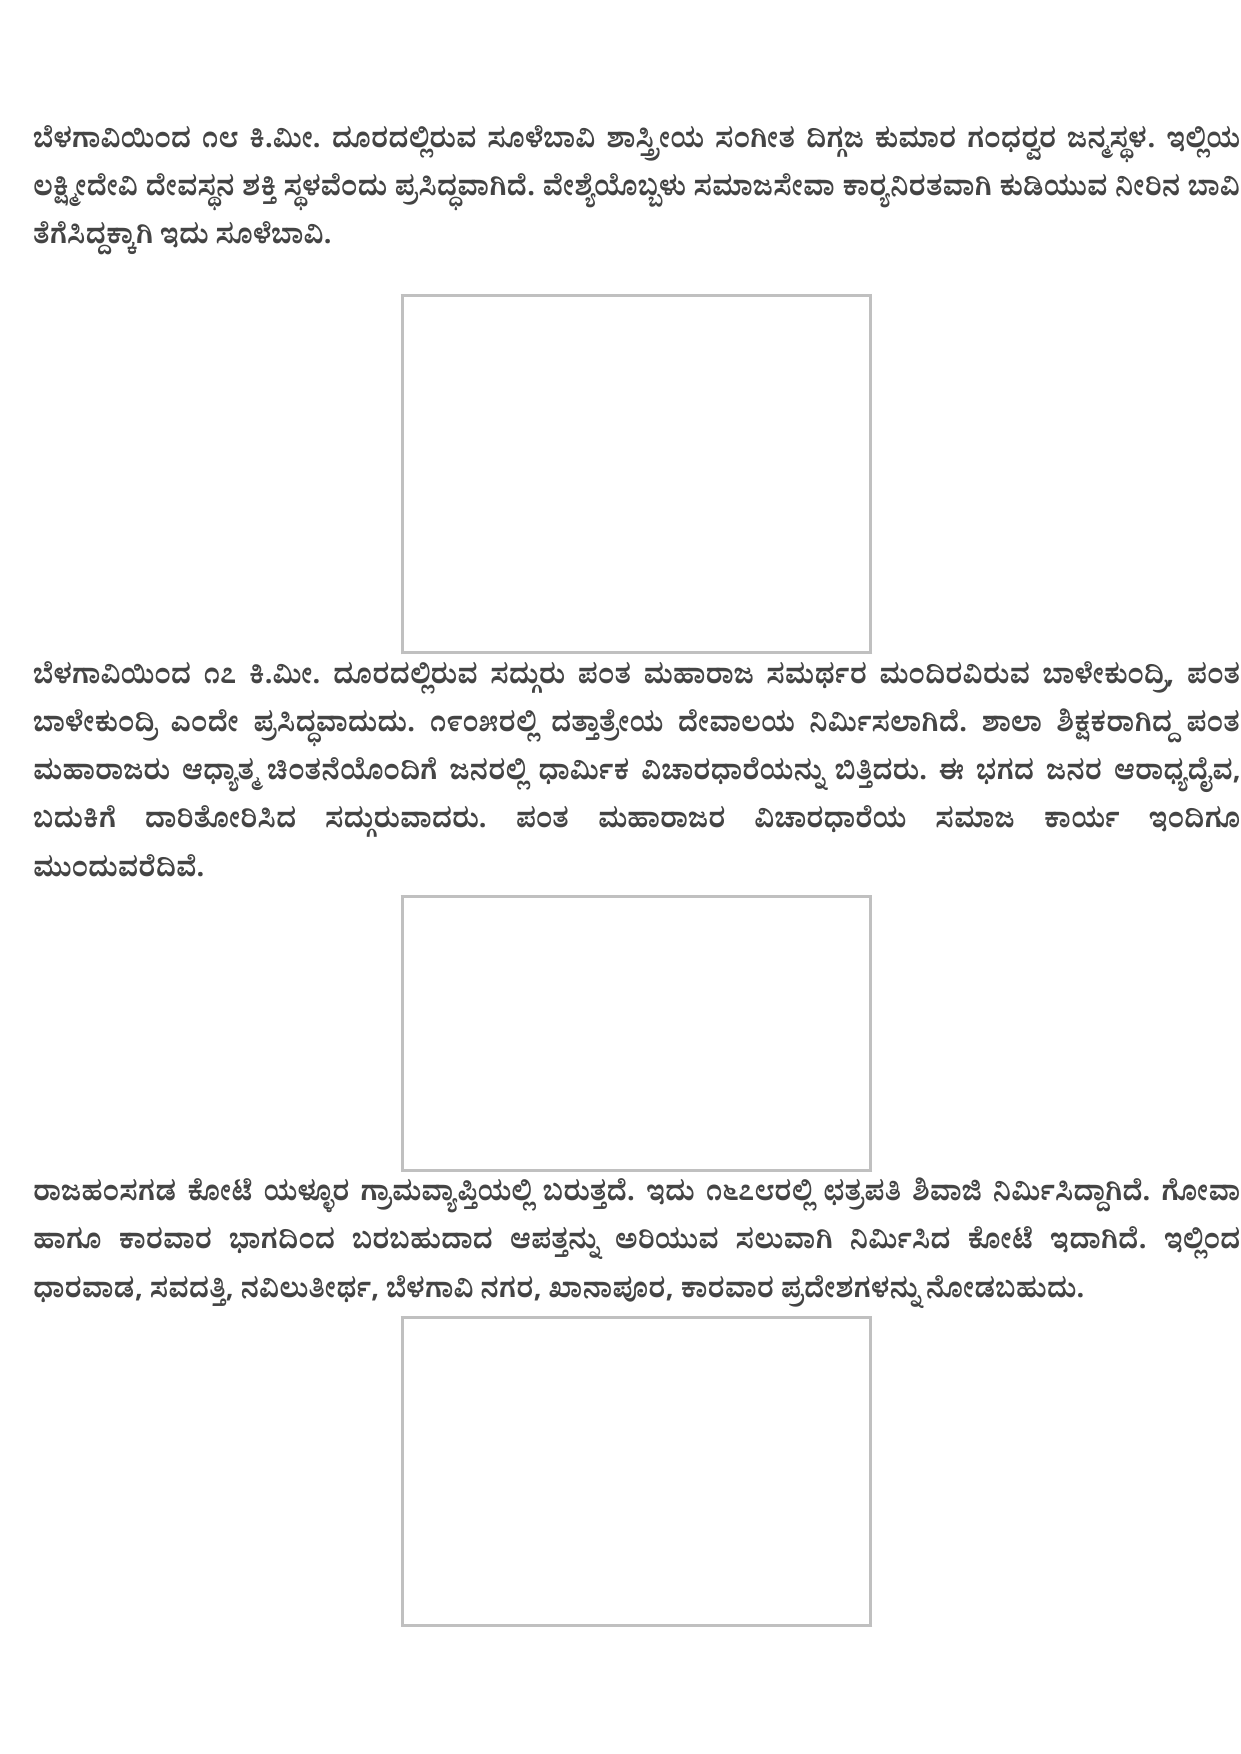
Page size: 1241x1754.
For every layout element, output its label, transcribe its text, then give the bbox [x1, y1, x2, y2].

text ಬೆಳಗಾವಿಯಿಂದ ೧೭ ಕಿ.ಮೀ. ದೂರದಲ್ಲಿರುವ ಸದ್ಗುರು ಪಂತ ಮಹಾರಾಜ ಸಮರ್ಥರ ಮಂದಿರವಿರುವ ಬಾಳೇಕುಂದ್ರಿ, ಪಂತ ಬಾಳೇಕುಂದ್ರಿ ಎಂದೇ ಪ್ರಸಿದ್ಧವಾದುದು. ೧೯೦೫ರಲ್ಲಿ ದತ್ತಾತ್ರೇಯ ದೇವಾಲಯ ನಿರ್ಮಿಸಲಾಗಿದೆ. ಶಾಲಾ ಶಿಕ್ಷಕರಾಗಿದ್ದ ಪಂತ ಮಹಾರಾಜರು ಆಧ್ಯಾತ್ಮ ಚಿಂತನೆಯೊಂದಿಗೆ ಜನರಲ್ಲಿ ಧಾರ್ಮಿಕ ವಿಚಾರಧಾರೆಯನ್ನು ಬಿತ್ತಿದರು. ಈ ಭಗದ ಜನರ ಆರಾಧ್ಯದೈವ, ಬದುಕಿಗೆ ದಾರಿತೋರಿಸಿದ ಸದ್ಗುರುವಾದರು. ಪಂತ ಮಹಾರಾಜರ ವಿಚಾರಧಾರೆಯ ಸಮಾಜ ಕಾರ್ಯ ಇಂದಿಗೂ ಮುಂದುವರೆದಿವೆ. [33, 654, 1240, 895]
text ಬೆಳಗಾವಿಯಿಂದ ೧೮ ಕಿ.ಮೀ. ದೂರದಲ್ಲಿರುವ ಸೂಳೆಬಾವಿ ಶಾಸ್ತ್ರೀಯ ಸಂಗೀತ ದಿಗ್ಗಜ ಕುಮಾರ ಗಂಧರ‍್ವರ ಜನ್ಮಸ್ಥಳ. ಇಲ್ಲಿಯ ಲಕ್ಷ್ಮೀದೇವಿ ದೇವಸ್ಥನ ಶಕ್ತಿ ಸ್ಥಳವೆಂದು ಪ್ರಸಿದ್ಧವಾಗಿದೆ. ವೇಶ್ಯೆಯೊಬ್ಬಳು ಸಮಾಜಸೇವಾ ಕಾರ‍್ಯನಿರತವಾಗಿ ಕುಡಿಯುವ ನೀರಿನ ಬಾವಿ ತೆಗೆಸಿದ್ದಕ್ಕಾಗಿ ಇದು ಸೂಳೆಬಾವಿ. [33, 118, 1240, 262]
text ರಾಜಹಂಸಗಡ ಕೋಟೆ ಯಳ್ಳೂರ ಗ್ರಾಮವ್ಯಾಪ್ತಿಯಲ್ಲಿ ಬರುತ್ತದೆ. ಇದು ೧೬೭೮ರಲ್ಲಿ ಛತ್ರಪತಿ ಶಿವಾಜಿ ನಿರ್ಮಿಸಿದ್ದಾಗಿದೆ. ಗೋವಾ ಹಾಗೂ ಕಾರವಾರ ಭಾಗದಿಂದ ಬರಬಹುದಾದ ಆಪತ್ತನ್ನು ಅರಿಯುವ ಸಲುವಾಗಿ ನಿರ್ಮಿಸಿದ ಕೋಟೆ ಇದಾಗಿದೆ. ಇಲ್ಲಿಂದ ಧಾರವಾಡ, ಸವದತ್ತಿ, ನವಿಲುತೀರ್ಥ, ಬೆಳಗಾವಿ ನಗರ, ಖಾನಾಪೂರ, ಕಾರವಾರ ಪ್ರದೇಶಗಳನ್ನು ನೋಡಬಹುದು. [33, 1172, 1240, 1316]
